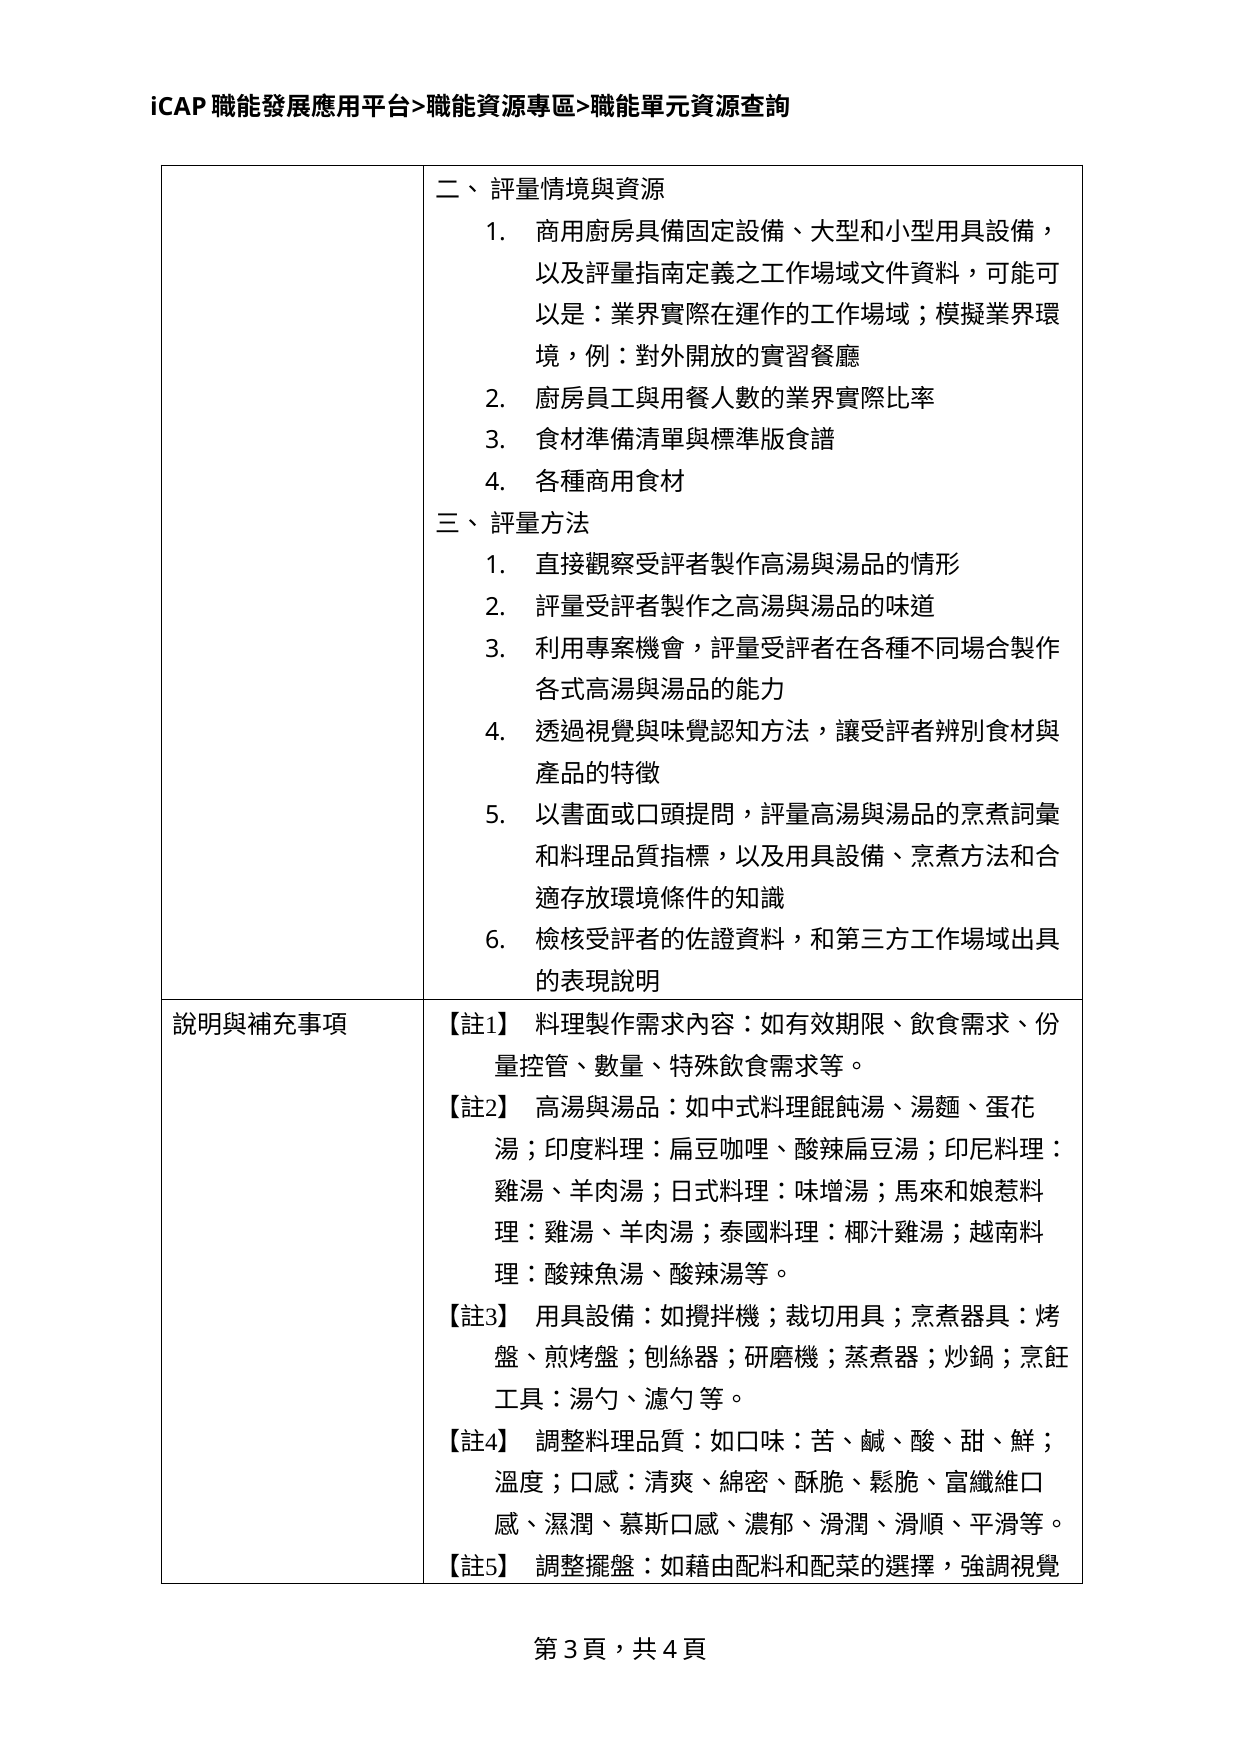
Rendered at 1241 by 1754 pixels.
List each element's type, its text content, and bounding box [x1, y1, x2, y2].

table_cell 料理製作需求內容：如有效期限、飲食需求、份量控管、數量、特殊飲食需求等。 高湯與湯品：如中式料理餛飩湯、湯麵、蛋花湯；印度料理：扁豆咖哩、酸辣扁豆湯；印尼料理：雞湯、羊肉湯；日式料理：味增湯；馬來和娘惹料理：雞湯、羊肉湯；泰國料理：椰汁雞湯；越南料理：酸辣魚湯、酸辣湯等。 用具設備：如攪拌機；裁切用具；烹煮器具：烤盤、煎烤盤；刨絲器；研磨機；蒸煮器；炒鍋；烹飪工具：湯勺、濾勺 等。 調整料理品質：如口味：苦、鹹、酸、甜、鮮；溫度；口感：清爽、綿密、酥脆、鬆脆、富纖維口感、濕潤、慕斯口感、濃郁、滑潤、滑順、平滑等。 調整擺盤：如藉由配料和配菜的選擇，強調視覺吸引力：平衡效果、色彩搭配、對比效果；實際盛盤須依照：客戶要的份量、服務需求；擦掉不小心噴到或滴到的地方等。 環境條件：須確保有合適之環境、濕度、燈光、包裝、溫度、容器選擇、通風條件等。 [424, 1000, 1082, 1583]
table_cell 評量證據 製作多道料理的各式高湯與湯品，含使用到：牛肉(各式部位)、雞肉(各式部位) 、羊肉(各式部位) 、豬肉(各式部位) 、海鮮、蔬菜、醃製肉品(如金華火腿等) 在實務時間限制內，同時準備多位客人的料理 知識整合：高湯與湯品的品質指標；各類食材；文化考量；食材準備用具之特性、功能與安全操作；各種不同亞洲高湯與湯品的安全處理和保存實務 評量情境與資源 商用廚房具備固定設備、大型和小型用具設備，以及評量指南定義之工作場域文件資料，可能可以是：業界實際在運作的工作場域；模擬業界環境，例：對外開放的實習餐廳 廚房員工與用餐人數的業界實際比率 食材準備清單與標準版食譜 各種商用食材 評量方法 直接觀察受評者製作高湯與湯品的情形 評量受評者製作之高湯與湯品的味道 利用專案機會，評量受評者在各種不同場合製作各式高湯與湯品的能力 透過視覺與味覺認知方法，讓受評者辨別食材與產品的特徵 以書面或口頭提問，評量高湯與湯品的烹煮詞彙和料理品質指標，以及用具設備、烹煮方法和合適存放環境條件的知識 檢核受評者的佐證資料，和第三方工作場域出具的表現說明 [424, 166, 1082, 999]
table_cell [162, 166, 423, 999]
table_cell 說明與補充事項 [162, 1000, 423, 1583]
